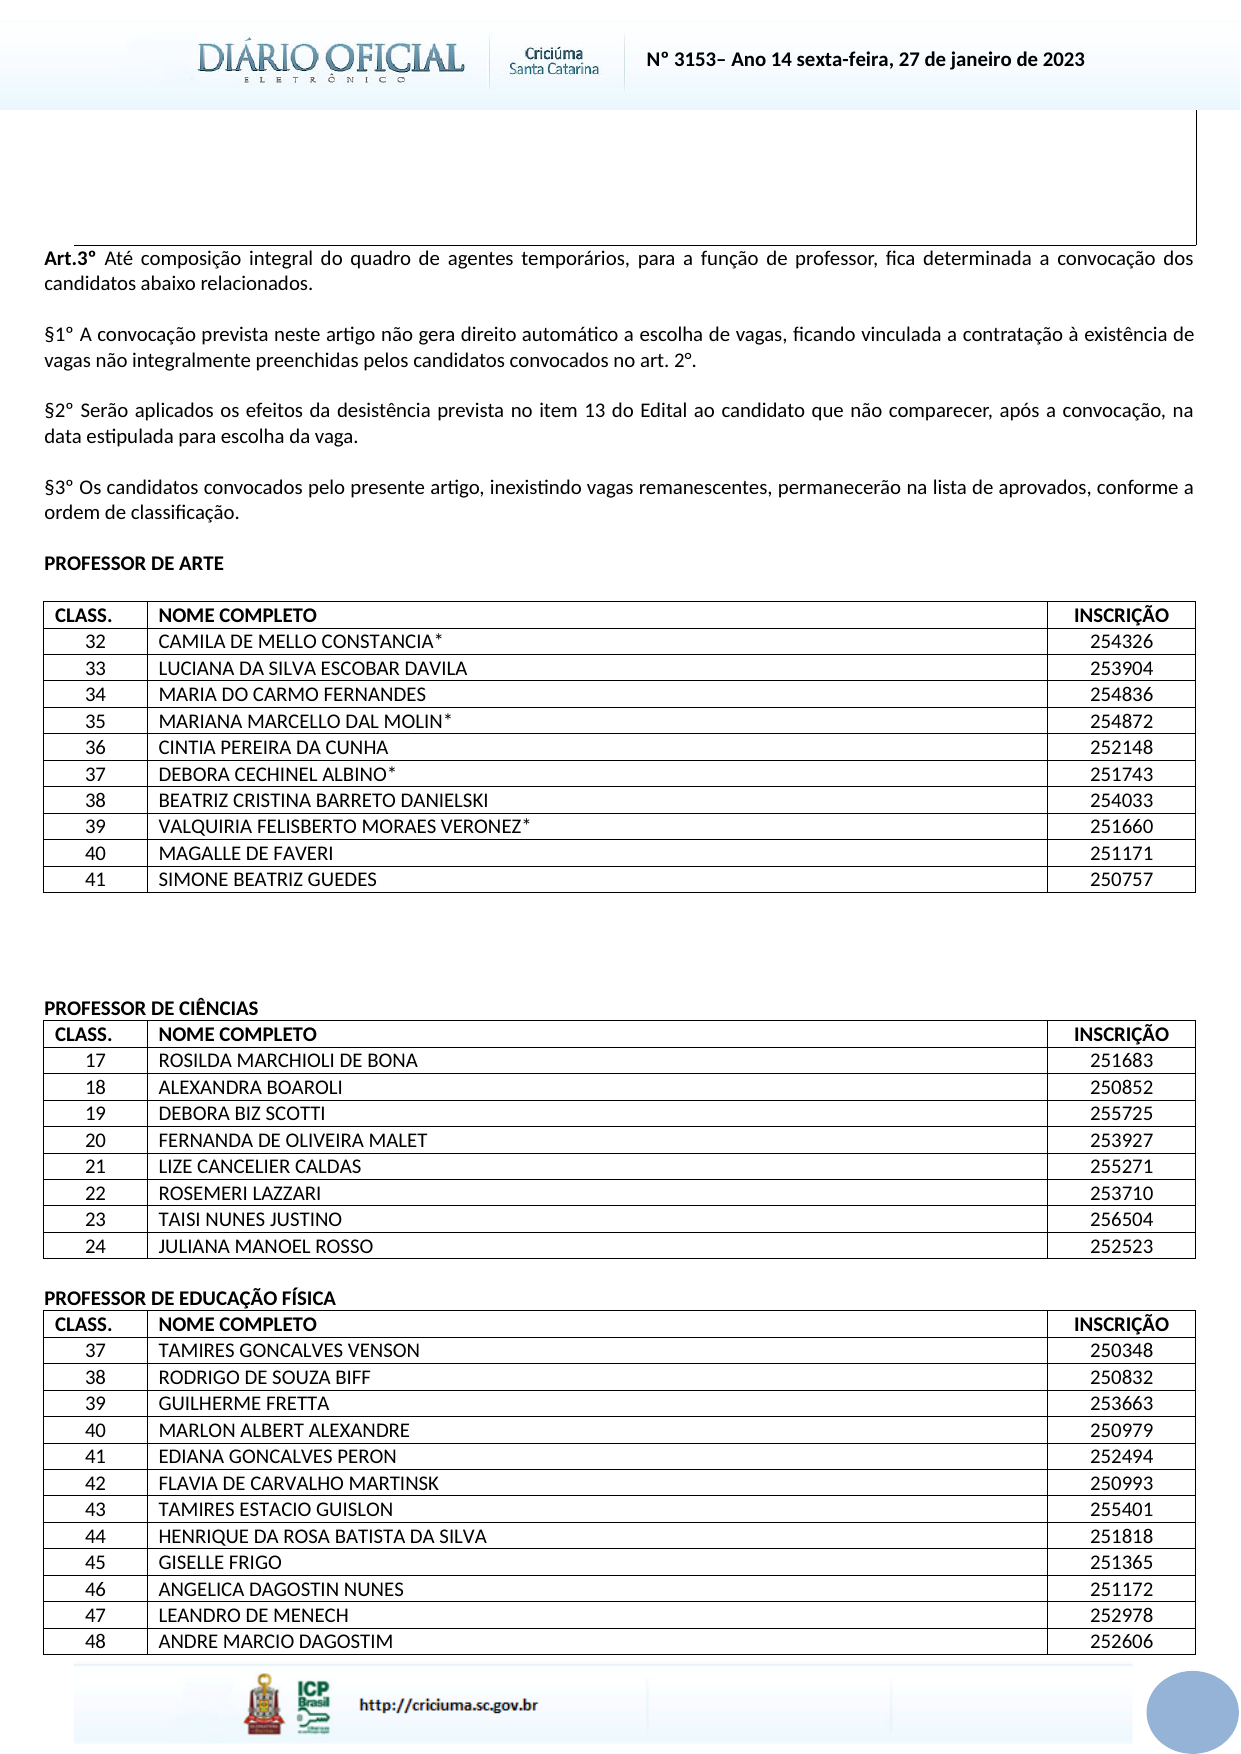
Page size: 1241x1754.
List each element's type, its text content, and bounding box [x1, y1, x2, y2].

table_cell 252523 [1048, 1233, 1195, 1258]
table_cell 36 [44, 734, 147, 760]
table_cell 40 [44, 1417, 147, 1442]
table_cell 251818 [1048, 1523, 1195, 1548]
table_cell DEBORA BIZ SCOTTI [148, 1101, 1047, 1126]
table_header INSCRIÇÃO [1048, 1311, 1195, 1337]
table_cell EDIANA GONCALVES PERON [148, 1444, 1047, 1469]
table_cell 250993 [1048, 1470, 1195, 1495]
table_cell 39 [44, 1391, 147, 1416]
table_cell 250348 [1048, 1338, 1195, 1363]
table_cell VALQUIRIA FELISBERTO MORAES VERONEZ* [148, 814, 1047, 839]
table_cell 38 [44, 787, 147, 813]
table_cell 252978 [1048, 1602, 1195, 1628]
table_cell 33 [44, 655, 147, 680]
table_cell 251365 [1048, 1549, 1195, 1575]
table_header NOME COMPLETO [148, 602, 1047, 627]
table_cell 19 [44, 1101, 147, 1126]
table_cell 251172 [1048, 1576, 1195, 1601]
table_cell CAMILA DE MELLO CONSTANCIA* [148, 629, 1047, 654]
table_cell TAMIRES ESTACIO GUISLON [148, 1496, 1047, 1522]
table_cell 35 [44, 708, 147, 733]
table_cell 255271 [1048, 1154, 1195, 1179]
table_cell LIZE CANCELIER CALDAS [148, 1154, 1047, 1179]
text PROFESSOR DE EDUCAÇÃO FÍSICA [44, 1285, 1196, 1310]
table_cell 45 [44, 1549, 147, 1575]
text §1º A convocação prevista neste artigo não gera direito automático a escolha de vagas, ficando vinculada a contratação à existência de vagas não integralmente preenchidas pelos candidatos convocados no art. 2°. [44, 321, 1196, 372]
table_cell 41 [44, 867, 147, 892]
table_cell 23 [44, 1206, 147, 1232]
table_cell FLAVIA DE CARVALHO MARTINSK [148, 1470, 1047, 1495]
table_cell 250852 [1048, 1074, 1195, 1099]
table_cell ANDRE MARCIO DAGOSTIM [148, 1629, 1047, 1654]
table_cell 41 [44, 1444, 147, 1469]
table_header NOME COMPLETO [148, 1311, 1047, 1337]
table_cell 252494 [1048, 1444, 1195, 1469]
table_cell 18 [44, 1074, 147, 1099]
table_cell 42 [44, 1470, 147, 1495]
table_cell 43 [44, 1496, 147, 1522]
table_cell SIMONE BEATRIZ GUEDES [148, 867, 1047, 892]
table_cell MARLON ALBERT ALEXANDRE [148, 1417, 1047, 1442]
table_cell 251743 [1048, 761, 1195, 786]
table_cell 252606 [1048, 1629, 1195, 1654]
table_cell 253663 [1048, 1391, 1195, 1416]
table_header CLASS. [44, 1311, 147, 1337]
table_cell HENRIQUE DA ROSA BATISTA DA SILVA [148, 1523, 1047, 1548]
table_header INSCRIÇÃO [1048, 602, 1195, 627]
table_cell 250979 [1048, 1417, 1195, 1442]
table_cell GUILHERME FRETTA [148, 1391, 1047, 1416]
text PROFESSOR DE CIÊNCIAS [44, 995, 1196, 1020]
table_cell MARIANA MARCELLO DAL MOLIN* [148, 708, 1047, 733]
table_cell 38 [44, 1364, 147, 1389]
text §3º Os candidatos convocados pelo presente artigo, inexistindo vagas remanescentes, permanecerão na lista de aprovados, conforme a ordem de classificação. [44, 474, 1196, 525]
table_cell 250832 [1048, 1364, 1195, 1389]
table_cell LEANDRO DE MENECH [148, 1602, 1047, 1628]
table_cell 22 [44, 1180, 147, 1205]
table_cell 254326 [1048, 629, 1195, 654]
table_cell GISELLE FRIGO [148, 1549, 1047, 1575]
table_cell TAMIRES GONCALVES VENSON [148, 1338, 1047, 1363]
text Art.3º Até composição integral do quadro de agentes temporários, para a função de professor, fica determinada a convocação dos candidatos abaixo relacionados. [44, 245, 1196, 296]
table_cell MARIA DO CARMO FERNANDES [148, 681, 1047, 707]
table_header NOME COMPLETO [148, 1021, 1047, 1047]
table_cell 46 [44, 1576, 147, 1601]
table_cell 20 [44, 1127, 147, 1152]
table_cell 250757 [1048, 867, 1195, 892]
table_cell 48 [44, 1629, 147, 1654]
table_cell 37 [44, 1338, 147, 1363]
table_cell 253710 [1048, 1180, 1195, 1205]
table_cell 253904 [1048, 655, 1195, 680]
table_cell 254872 [1048, 708, 1195, 733]
table_cell 255725 [1048, 1101, 1195, 1126]
table_cell 40 [44, 840, 147, 866]
table_cell 251171 [1048, 840, 1195, 866]
text PROFESSOR DE ARTE [44, 550, 1196, 576]
table_cell BEATRIZ CRISTINA BARRETO DANIELSKI [148, 787, 1047, 813]
table_cell 44 [44, 1523, 147, 1548]
table_cell 255401 [1048, 1496, 1195, 1522]
table_cell RODRIGO DE SOUZA BIFF [148, 1364, 1047, 1389]
table_cell 34 [44, 681, 147, 707]
table_cell 254033 [1048, 787, 1195, 813]
table_cell 251660 [1048, 814, 1195, 839]
table_header CLASS. [44, 602, 147, 627]
table_cell 254836 [1048, 681, 1195, 707]
table_cell 256504 [1048, 1206, 1195, 1232]
table_cell 32 [44, 629, 147, 654]
table_cell 39 [44, 814, 147, 839]
table_cell ROSEMERI LAZZARI [148, 1180, 1047, 1205]
table_header CLASS. [44, 1021, 147, 1047]
text §2º Serão aplicados os efeitos da desistência prevista no item 13 do Edital ao candidato que não comparecer, após a convocação, na data estipulada para escolha da vaga. [44, 398, 1196, 448]
table_cell 251683 [1048, 1048, 1195, 1073]
table_cell 17 [44, 1048, 147, 1073]
table_cell TAISI NUNES JUSTINO [148, 1206, 1047, 1232]
table_header INSCRIÇÃO [1048, 1021, 1195, 1047]
table_cell 47 [44, 1602, 147, 1628]
table_cell ROSILDA MARCHIOLI DE BONA [148, 1048, 1047, 1073]
table_cell 37 [44, 761, 147, 786]
table_cell LUCIANA DA SILVA ESCOBAR DAVILA [148, 655, 1047, 680]
table_cell 253927 [1048, 1127, 1195, 1152]
table_cell DEBORA CECHINEL ALBINO* [148, 761, 1047, 786]
table_cell JULIANA MANOEL ROSSO [148, 1233, 1047, 1258]
table_cell ANGELICA DAGOSTIN NUNES [148, 1576, 1047, 1601]
table_cell 252148 [1048, 734, 1195, 760]
table_cell 21 [44, 1154, 147, 1179]
table_cell CINTIA PEREIRA DA CUNHA [148, 734, 1047, 760]
table_cell FERNANDA DE OLIVEIRA MALET [148, 1127, 1047, 1152]
table_cell ALEXANDRA BOAROLI [148, 1074, 1047, 1099]
table_cell 24 [44, 1233, 147, 1258]
table_cell MAGALLE DE FAVERI [148, 840, 1047, 866]
